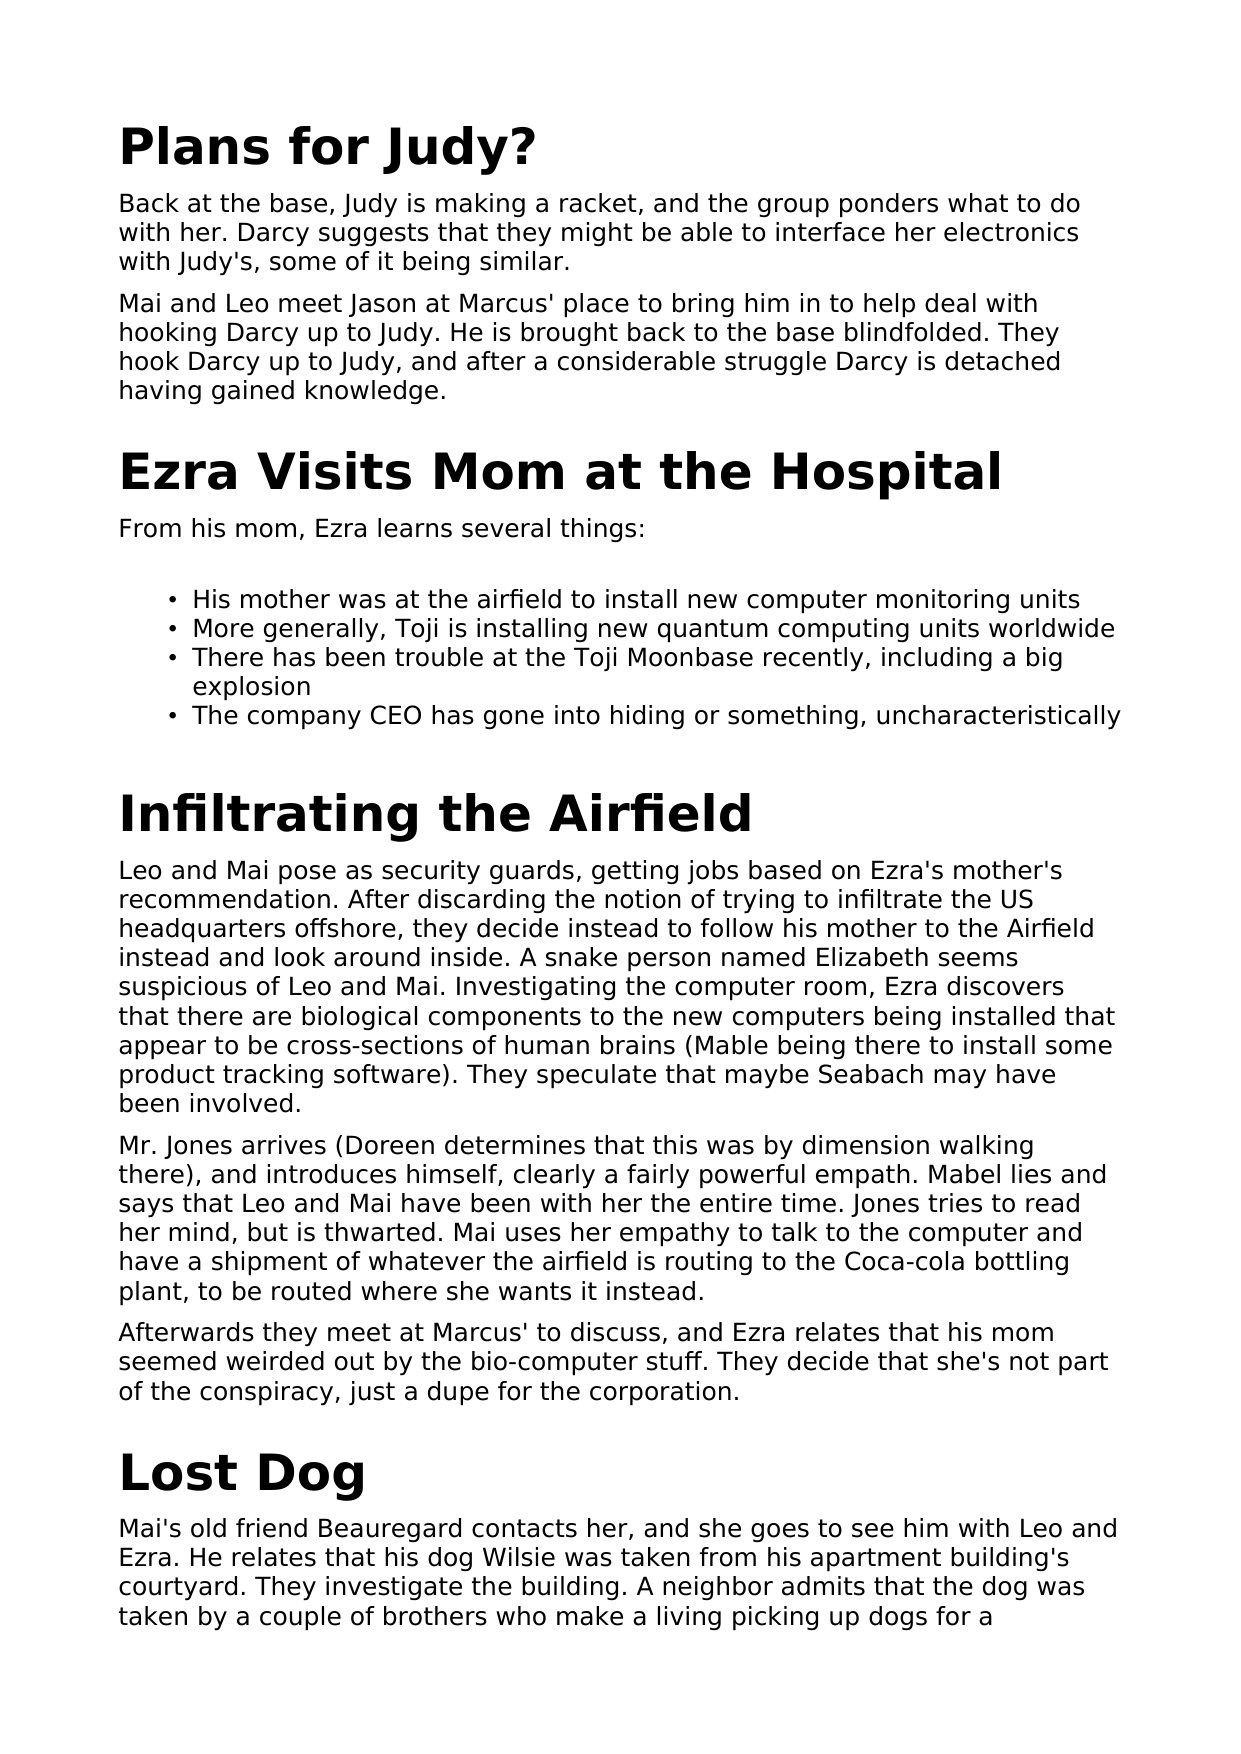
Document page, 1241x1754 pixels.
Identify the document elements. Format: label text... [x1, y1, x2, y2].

list There has been trouble at the Toji Moonbase recently, including a big explosion [177, 643, 1122, 702]
subtitle Infiltrating the Airfield [118, 785, 1122, 843]
text Back at the base, Judy is making a racket, and the group ponders what to do with her. Darcy suggests that they might be able to interface her electronics with Judy's, some of it being similar. [118, 189, 1122, 276]
list The company CEO has gone into hiding or something, uncharacteristically [177, 702, 1122, 731]
subtitle Plans for Judy? [118, 118, 1122, 176]
list More generally, Toji is installing new quantum computing units worldwide [177, 614, 1122, 643]
text From his mom, Ezra learns several things: [118, 514, 1122, 543]
text Afterwards they meet at Marcus' to discuss, and Ezra relates that his mom seemed weirded out by the bio-computer stuff. They decide that she's not part of the conspiracy, just a dupe for the corporation. [118, 1318, 1122, 1406]
text Leo and Mai pose as security guards, getting jobs based on Ezra's mother's recommendation. After discarding the notion of trying to infiltrate the US headquarters offshore, they decide instead to follow his mother to the Airfield instead and look around inside. A snake person named Elizabeth seems suspicious of Leo and Mai. Investigating the computer room, Ezra discovers that there are biological components to the new computers being installed that appear to be cross-sections of human brains (Mable being there to install some product tracking software). They speculate that maybe Seabach may have been involved. [118, 856, 1122, 1118]
text Mr. Jones arrives (Doreen determines that this was by dimension walking there), and introduces himself, clearly a fairly powerful empath. Mabel lies and says that Leo and Mai have been with her the entire time. Jones tries to read her mind, but is thwarted. Mai uses her empathy to talk to the computer and have a shipment of whatever the airfield is routing to the Coca-cola bottling plant, to be routed where she wants it instead. [118, 1131, 1122, 1306]
list His mother was at the airfield to install new computer monitoring units [177, 585, 1122, 614]
subtitle Lost Dog [118, 1443, 1122, 1502]
text Mai's old friend Beauregard contacts her, and she goes to see him with Leo and Ezra. He relates that his dog Wilsie was taken from his apartment building's courtyard. They investigate the building. A neighbor admits that the dog was taken by a couple of brothers who make a living picking up dogs for a [118, 1514, 1122, 1631]
subtitle Ezra Visits Mom at the Hospital [118, 443, 1122, 501]
text Mai and Leo meet Jason at Marcus' place to bring him in to help deal with hooking Darcy up to Judy. He is brought back to the base blindfolded. They hook Darcy up to Judy, and after a considerable struggle Darcy is detached having gained knowledge. [118, 289, 1122, 406]
